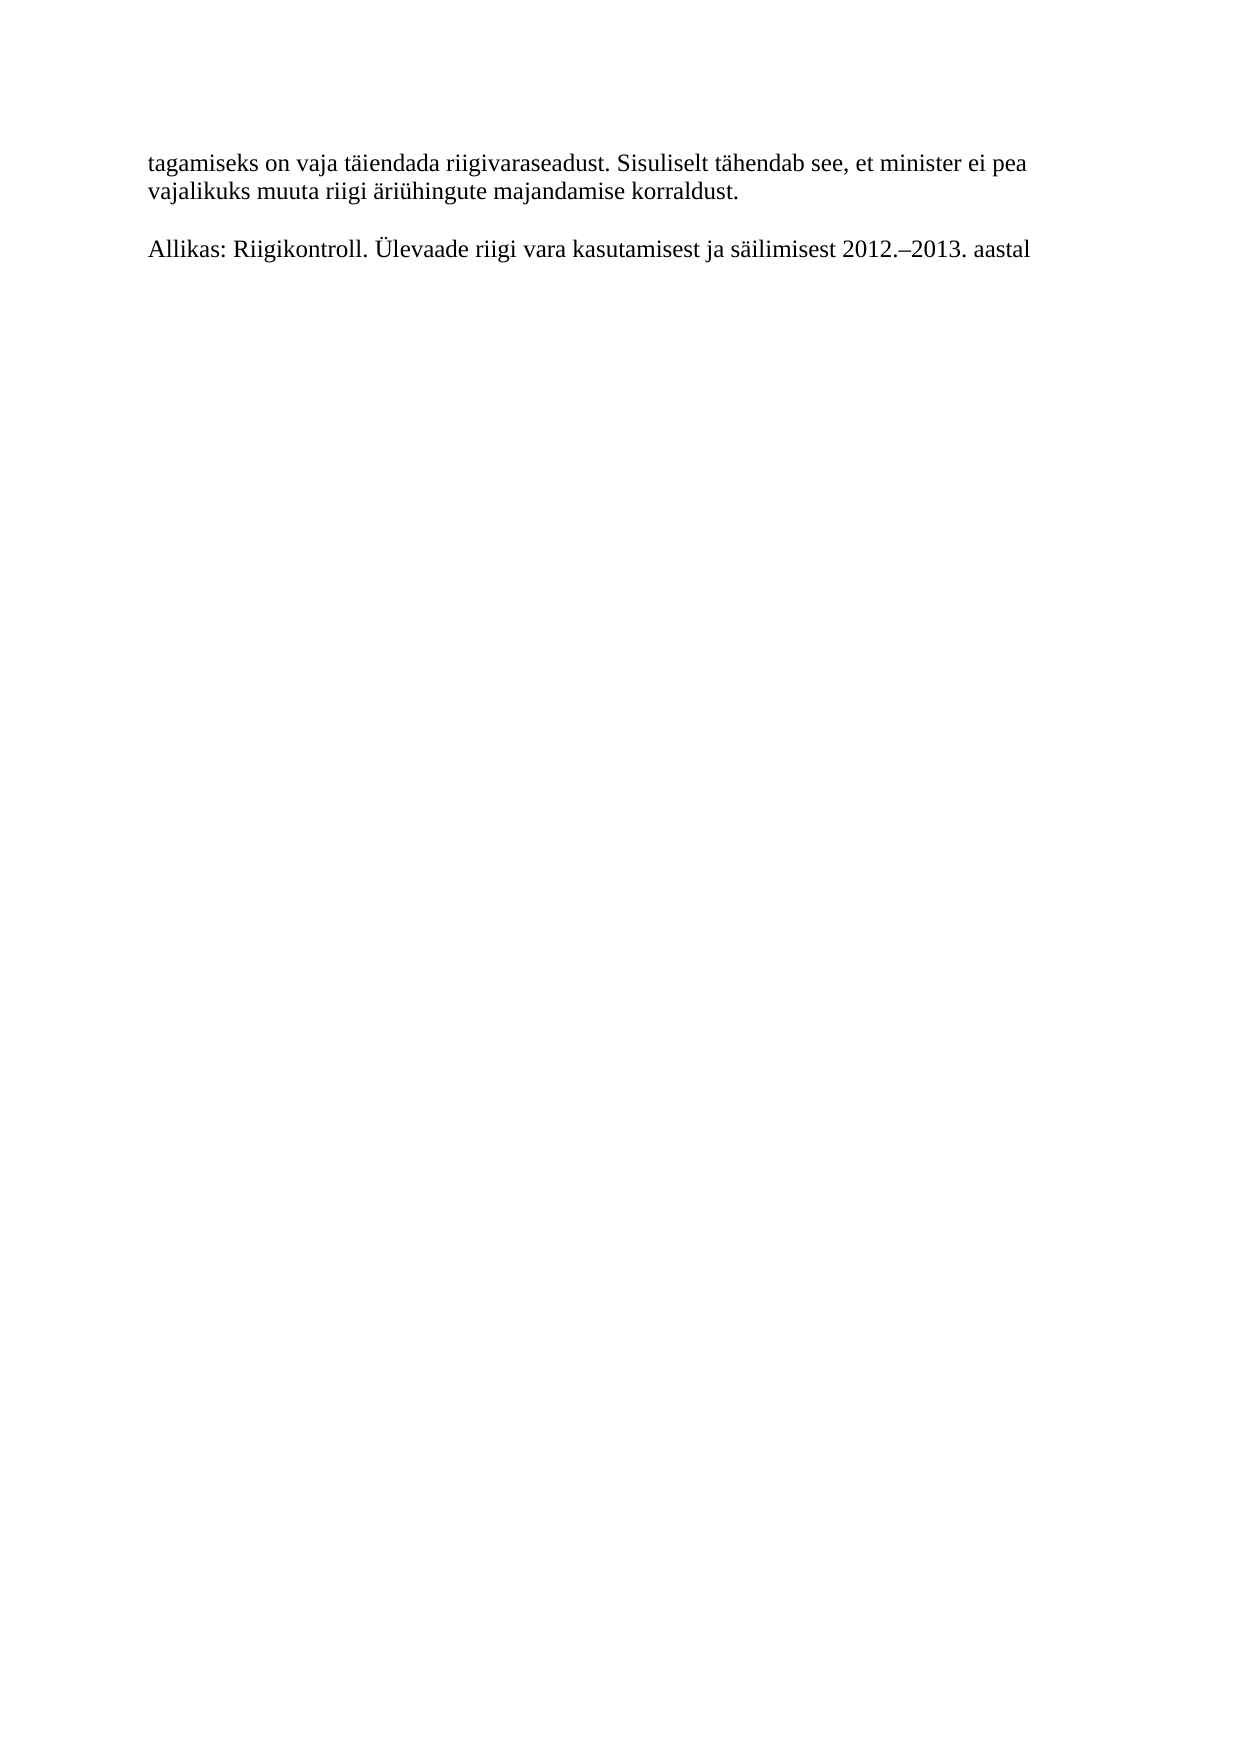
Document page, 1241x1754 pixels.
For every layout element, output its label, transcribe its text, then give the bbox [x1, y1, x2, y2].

text Allikas: Riigikontroll. Ülevaade riigi vara kasutamisest ja säilimisest 2012.–2013. aastal [148, 234, 1093, 263]
text tagamiseks on vaja täiendada riigivaraseadust. Sisuliselt tähendab see, et minister ei pea vajalikuks muuta riigi äriühingute majandamise korraldust. [148, 148, 1093, 205]
